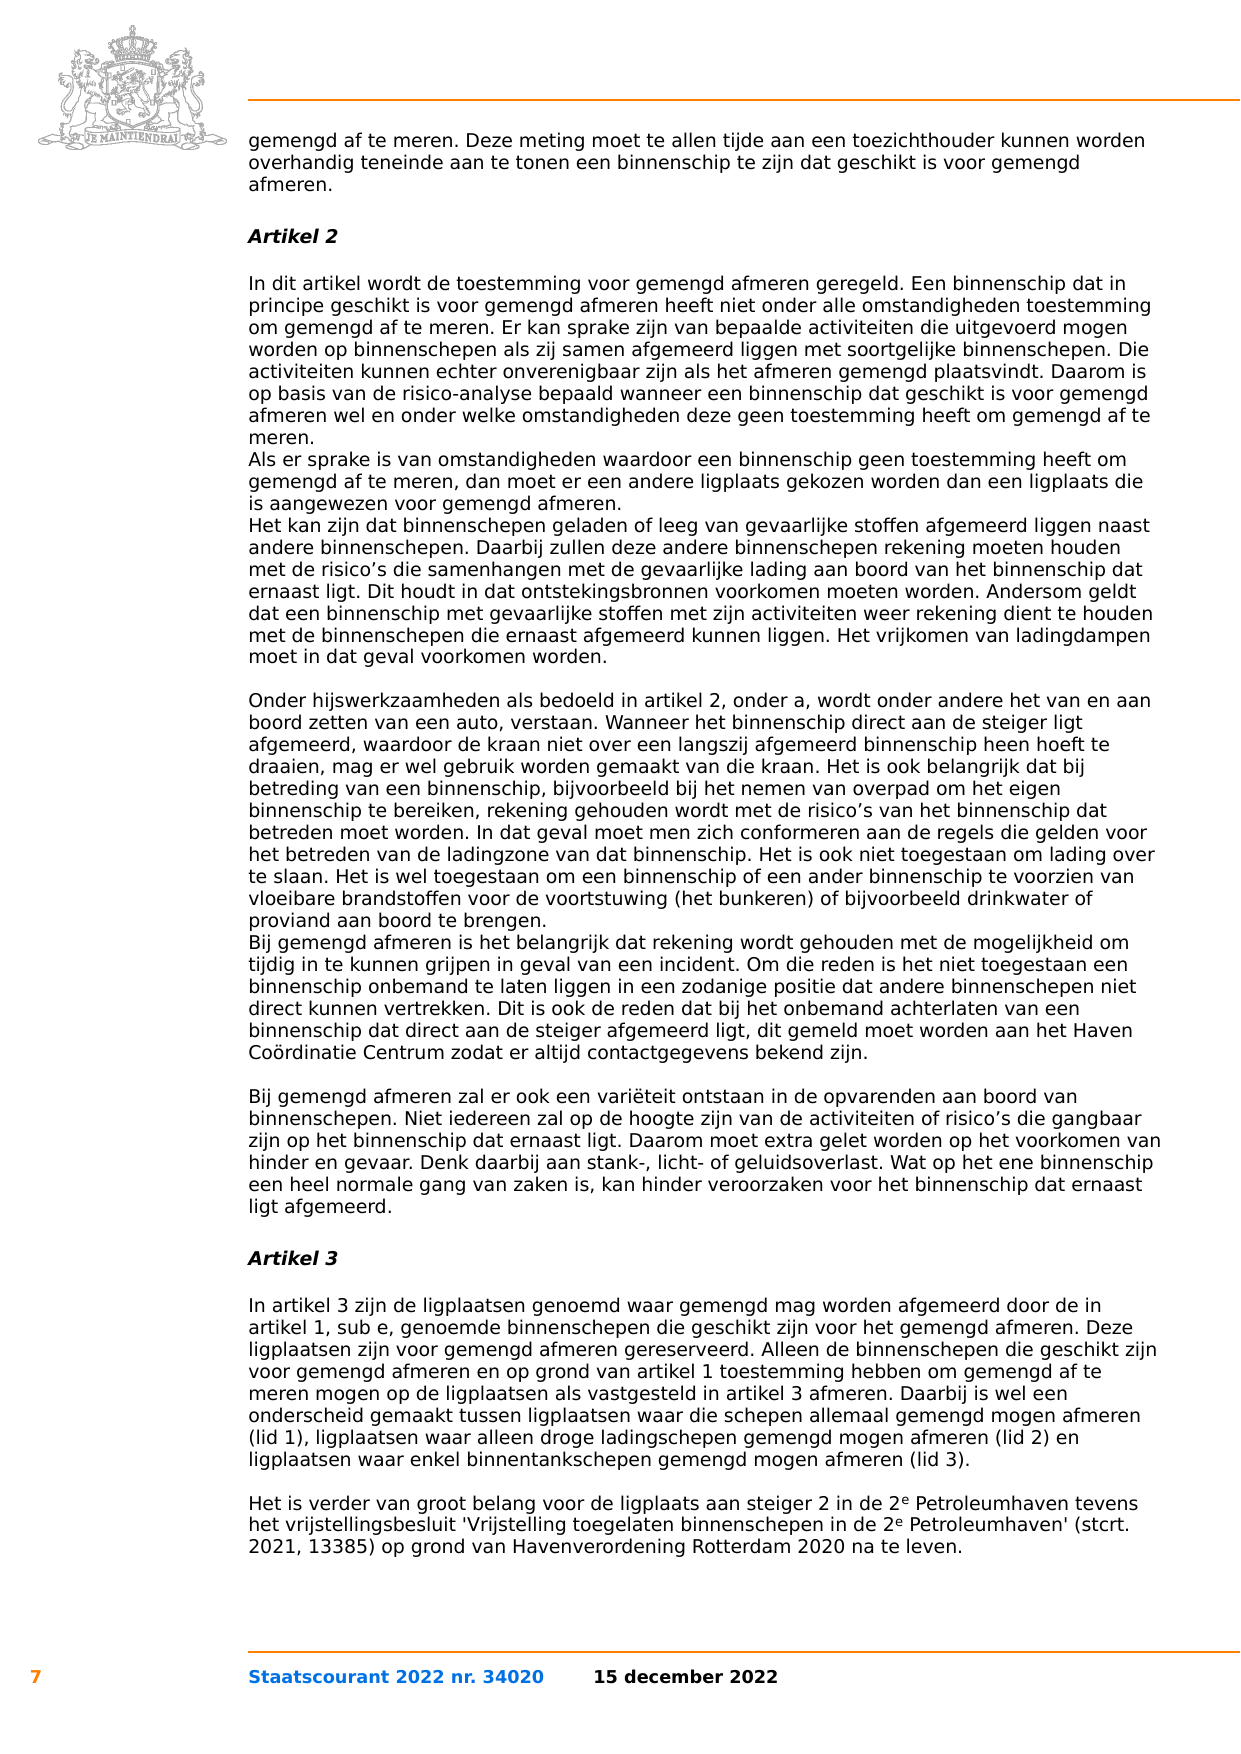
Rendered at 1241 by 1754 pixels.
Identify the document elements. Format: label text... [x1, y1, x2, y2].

text Bij gemengd afmeren is het belangrijk dat rekening wordt gehouden met de mogelijkheid om tijdig in te kunnen grijpen in geval van een incident. Om die reden is het niet toegestaan een binnenschip onbemand te laten liggen in een zodanige positie dat andere binnenschepen niet direct kunnen vertrekken. Dit is ook de reden dat bij het onbemand achterlaten van een binnenschip dat direct aan de steiger afgemeerd ligt, dit gemeld moet worden aan het Haven Coördinatie Centrum zodat er altijd contactgegevens bekend zijn. [248, 932, 1163, 1064]
text In artikel 3 zijn de ligplaatsen genoemd waar gemengd mag worden afgemeerd door de in artikel 1, sub e, genoemde binnenschepen die geschikt zijn voor het gemengd afmeren. Deze ligplaatsen zijn voor gemengd afmeren gereserveerd. Alleen de binnenschepen die geschikt zijn voor gemengd afmeren en op grond van artikel 1 toestemming hebben om gemengd af te meren mogen op de ligplaatsen als vastgesteld in artikel 3 afmeren. Daarbij is wel een onderscheid gemaakt tussen ligplaatsen waar die schepen allemaal gemengd mogen afmeren (lid 1), ligplaatsen waar alleen droge ladingschepen gemengd mogen afmeren (lid 2) en ligplaatsen waar enkel binnentankschepen gemengd mogen afmeren (lid 3). [248, 1295, 1163, 1471]
text In dit artikel wordt de toestemming voor gemengd afmeren geregeld. Een binnenschip dat in principe geschikt is voor gemengd afmeren heeft niet onder alle omstandigheden toestemming om gemengd af te meren. Er kan sprake zijn van bepaalde activiteiten die uitgevoerd mogen worden op binnenschepen als zij samen afgemeerd liggen met soortgelijke binnenschepen. Die activiteiten kunnen echter onverenigbaar zijn als het afmeren gemengd plaatsvindt. Daarom is op basis van de risico-analyse bepaald wanneer een binnenschip dat geschikt is voor gemengd afmeren wel en onder welke omstandigheden deze geen toestemming heeft om gemengd af te meren. [248, 273, 1163, 449]
text gemengd af te meren. Deze meting moet te allen tijde aan een toezichthouder kunnen worden overhandig teneinde aan te tonen een binnenschip te zijn dat geschikt is voor gemengd afmeren. [248, 130, 1163, 196]
text Het kan zijn dat binnenschepen geladen of leeg van gevaarlijke stoffen afgemeerd liggen naast andere binnenschepen. Daarbij zullen deze andere binnenschepen rekening moeten houden met de risico’s die samenhangen met de gevaarlijke lading aan boord van het binnenschip dat ernaast ligt. Dit houdt in dat ontstekingsbronnen voorkomen moeten worden. Andersom geldt dat een binnenschip met gevaarlijke stoffen met zijn activiteiten weer rekening dient te houden met de binnenschepen die ernaast afgemeerd kunnen liggen. Het vrijkomen van ladingdampen moet in dat geval voorkomen worden. [248, 514, 1163, 668]
subtitle Artikel 2 [248, 226, 1163, 248]
text Bij gemengd afmeren zal er ook een variëteit ontstaan in de opvarenden aan boord van binnenschepen. Niet iedereen zal op de hoogte zijn van de activiteiten of risico’s die gangbaar zijn op het binnenschip dat ernaast ligt. Daarom moet extra gelet worden op het voorkomen van hinder en gevaar. Denk daarbij aan stank-, licht- of geluidsoverlast. Wat op het ene binnenschip een heel normale gang van zaken is, kan hinder veroorzaken voor het binnenschip dat ernaast ligt afgemeerd. [248, 1086, 1163, 1218]
subtitle Artikel 3 [248, 1248, 1163, 1270]
text Als er sprake is van omstandigheden waardoor een binnenschip geen toestemming heeft om gemengd af te meren, dan moet er een andere ligplaats gekozen worden dan een ligplaats die is aangewezen voor gemengd afmeren. [248, 449, 1163, 514]
text Het is verder van groot belang voor de ligplaats aan steiger 2 in de 2e Petroleumhaven tevens het vrijstellingsbesluit 'Vrijstelling toegelaten binnenschepen in de 2e Petroleumhaven' (stcrt. 2021, 13385) op grond van Havenverordening Rotterdam 2020 na te leven. [248, 1492, 1163, 1558]
picture [38, 25, 227, 150]
text Onder hijswerkzaamheden als bedoeld in artikel 2, onder a, wordt onder andere het van en aan boord zetten van een auto, verstaan. Wanneer het binnenschip direct aan de steiger ligt afgemeerd, waardoor de kraan niet over een langszij afgemeerd binnenschip heen hoeft te draaien, mag er wel gebruik worden gemaakt van die kraan. Het is ook belangrijk dat bij betreding van een binnenschip, bijvoorbeeld bij het nemen van overpad om het eigen binnenschip te bereiken, rekening gehouden wordt met de risico’s van het binnenschip dat betreden moet worden. In dat geval moet men zich conformeren aan de regels die gelden voor het betreden van de ladingzone van dat binnenschip. Het is ook niet toegestaan om lading over te slaan. Het is wel toegestaan om een binnenschip of een ander binnenschip te voorzien van vloeibare brandstoffen voor de voortstuwing (het bunkeren) of bijvoorbeeld drinkwater of proviand aan boord te brengen. [248, 690, 1163, 932]
